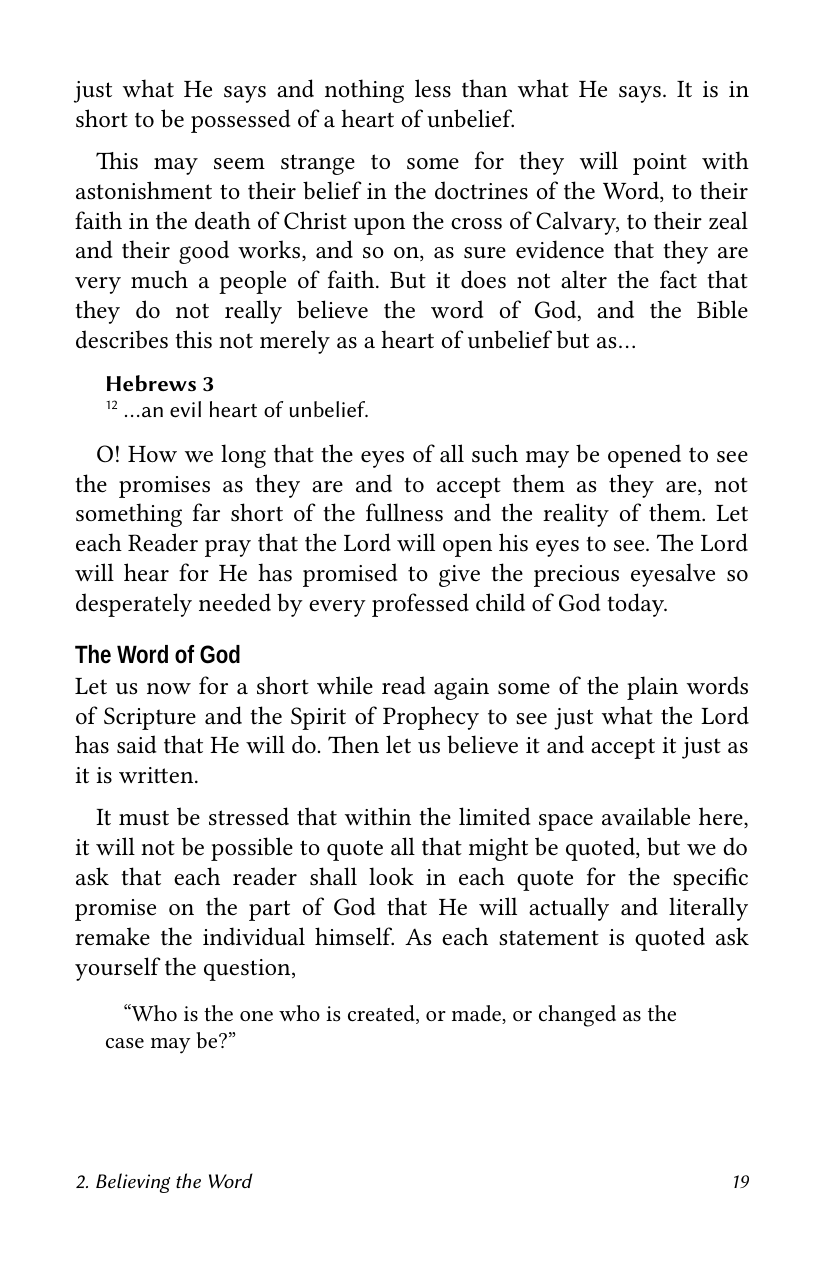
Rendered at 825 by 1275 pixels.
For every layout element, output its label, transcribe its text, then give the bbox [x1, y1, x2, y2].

subtitle The Word of God [75, 640, 750, 669]
text This may seem strange to some for they will point with astonishment to their belief in the doctrines of the Word, to their faith in the death of Christ upon the cross of Calvary, to their zeal and their good works, and so on, as sure evidence that they are very much a people of faith. But it does not alter the fact that they do not really believe the word of God, and the Bible describes this not merely as a heart of unbelief but as… [75, 147, 750, 355]
text Let us now for a short while read again some of the plain words of Scripture and the Spirit of Prophecy to see just what the Lord has said that He will do. Then let us believe it and accept it just as it is written. [75, 672, 750, 790]
text 12 ...an evil heart of unbelief. [105, 397, 720, 423]
text just what He says and nothing less than what He says. It is in short to be possessed of a heart of unbelief. [75, 75, 750, 133]
text O! How we long that the eyes of all such may be opened to see the promises as they are and to accept them as they are, not something far short of the fullness and the reality of them. Let each Reader pray that the Lord will open his eyes to see. The Lord will hear for He has promised to give the precious eyesalve so desperately needed by every professed child of God today. [75, 440, 750, 618]
text It must be stressed that within the limited space available here, it will not be possible to quote all that might be quoted, but we do ask that each reader shall look in each quote for the specific promise on the part of God that He will actually and literally remake the individual himself. As each statement is quoted ask yourself the question, [75, 803, 750, 981]
text Hebrews 3 [105, 371, 750, 397]
text “Who is the one who is created, or made, or changed as the case may be?” [105, 1001, 720, 1054]
